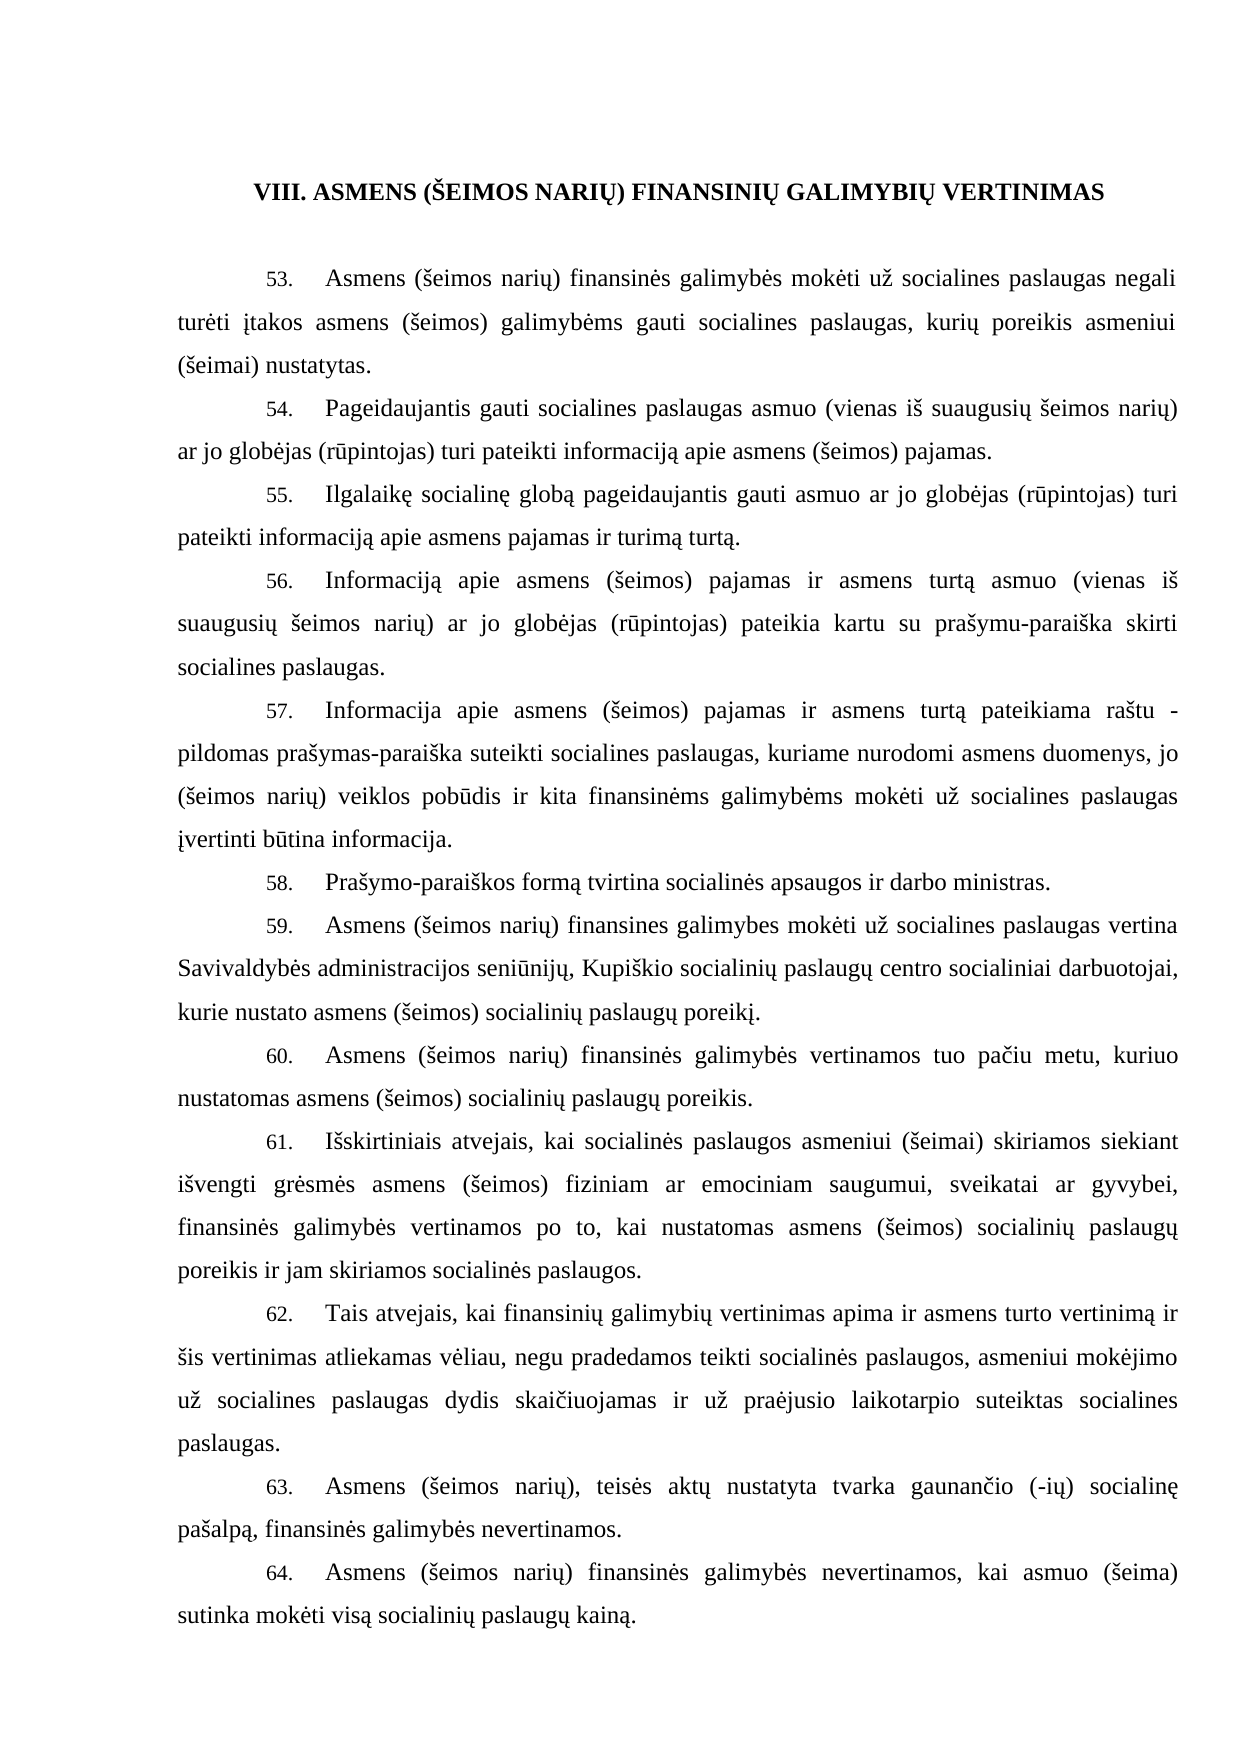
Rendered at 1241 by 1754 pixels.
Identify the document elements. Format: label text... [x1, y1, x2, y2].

text 53. Asmens (šeimos narių) finansinės galimybės mokėti už socialines paslaugas negali turėti įtakos asmens (šeimos) galimybėms gauti socialines paslaugas, kurių poreikis asmeniui (šeimai) nustatytas. [177, 263, 1177, 378]
text 58. Prašymo-paraiškos formą tvirtina socialinės apsaugos ir darbo ministras. [177, 867, 1181, 896]
text 63. Asmens (šeimos narių), teisės aktų nustatyta tvarka gaunančio (-ių) socialinę pašalpą, finansinės galimybės nevertinamos. [177, 1471, 1179, 1543]
text VIII. ASMENS (ŠEIMOS NARIŲ) FINANSINIŲ GALIMYBIŲ VERTINIMAS [177, 177, 1181, 206]
text 57. Informacija apie asmens (šeimos) pajamas ir asmens turtą pateikiama raštu - pildomas prašymas-paraiška suteikti socialines paslaugas, kuriame nurodomi asmens duomenys, jo (šeimos narių) veiklos pobūdis ir kita finansinėms galimybėms mokėti už socialines paslaugas įvertinti būtina informacija. [177, 695, 1179, 853]
text 56. Informaciją apie asmens (šeimos) pajamas ir asmens turtą asmuo (vienas iš suaugusių šeimos narių) ar jo globėjas (rūpintojas) pateikia kartu su prašymu-paraiška skirti socialines paslaugas. [177, 565, 1179, 680]
text 60. Asmens (šeimos narių) finansinės galimybės vertinamos tuo pačiu metu, kuriuo nustatomas asmens (šeimos) socialinių paslaugų poreikis. [177, 1040, 1179, 1112]
text 64. Asmens (šeimos narių) finansinės galimybės nevertinamos, kai asmuo (šeima) sutinka mokėti visą socialinių paslaugų kainą. [177, 1557, 1179, 1629]
text 62. Tais atvejais, kai finansinių galimybių vertinimas apima ir asmens turto vertinimą ir šis vertinimas atliekamas vėliau, negu pradedamos teikti socialinės paslaugos, asmeniui mokėjimo už socialines paslaugas dydis skaičiuojamas ir už praėjusio laikotarpio suteiktas socialines paslaugas. [177, 1298, 1179, 1457]
text 59. Asmens (šeimos narių) finansines galimybes mokėti už socialines paslaugas vertina Savivaldybės administracijos seniūnijų, Kupiškio socialinių paslaugų centro socialiniai darbuotojai, kurie nustato asmens (šeimos) socialinių paslaugų poreikį. [177, 910, 1179, 1025]
text 54. Pageidaujantis gauti socialines paslaugas asmuo (vienas iš suaugusių šeimos narių) ar jo globėjas (rūpintojas) turi pateikti informaciją apie asmens (šeimos) pajamas. [177, 393, 1179, 465]
text 61. Išskirtiniais atvejais, kai socialinės paslaugos asmeniui (šeimai) skiriamos siekiant išvengti grėsmės asmens (šeimos) fiziniam ar emociniam saugumui, sveikatai ar gyvybei, finansinės galimybės vertinamos po to, kai nustatomas asmens (šeimos) socialinių paslaugų poreikis ir jam skiriamos socialinės paslaugos. [177, 1126, 1179, 1284]
text 55. Ilgalaikę socialinę globą pageidaujantis gauti asmuo ar jo globėjas (rūpintojas) turi pateikti informaciją apie asmens pajamas ir turimą turtą. [177, 479, 1179, 551]
